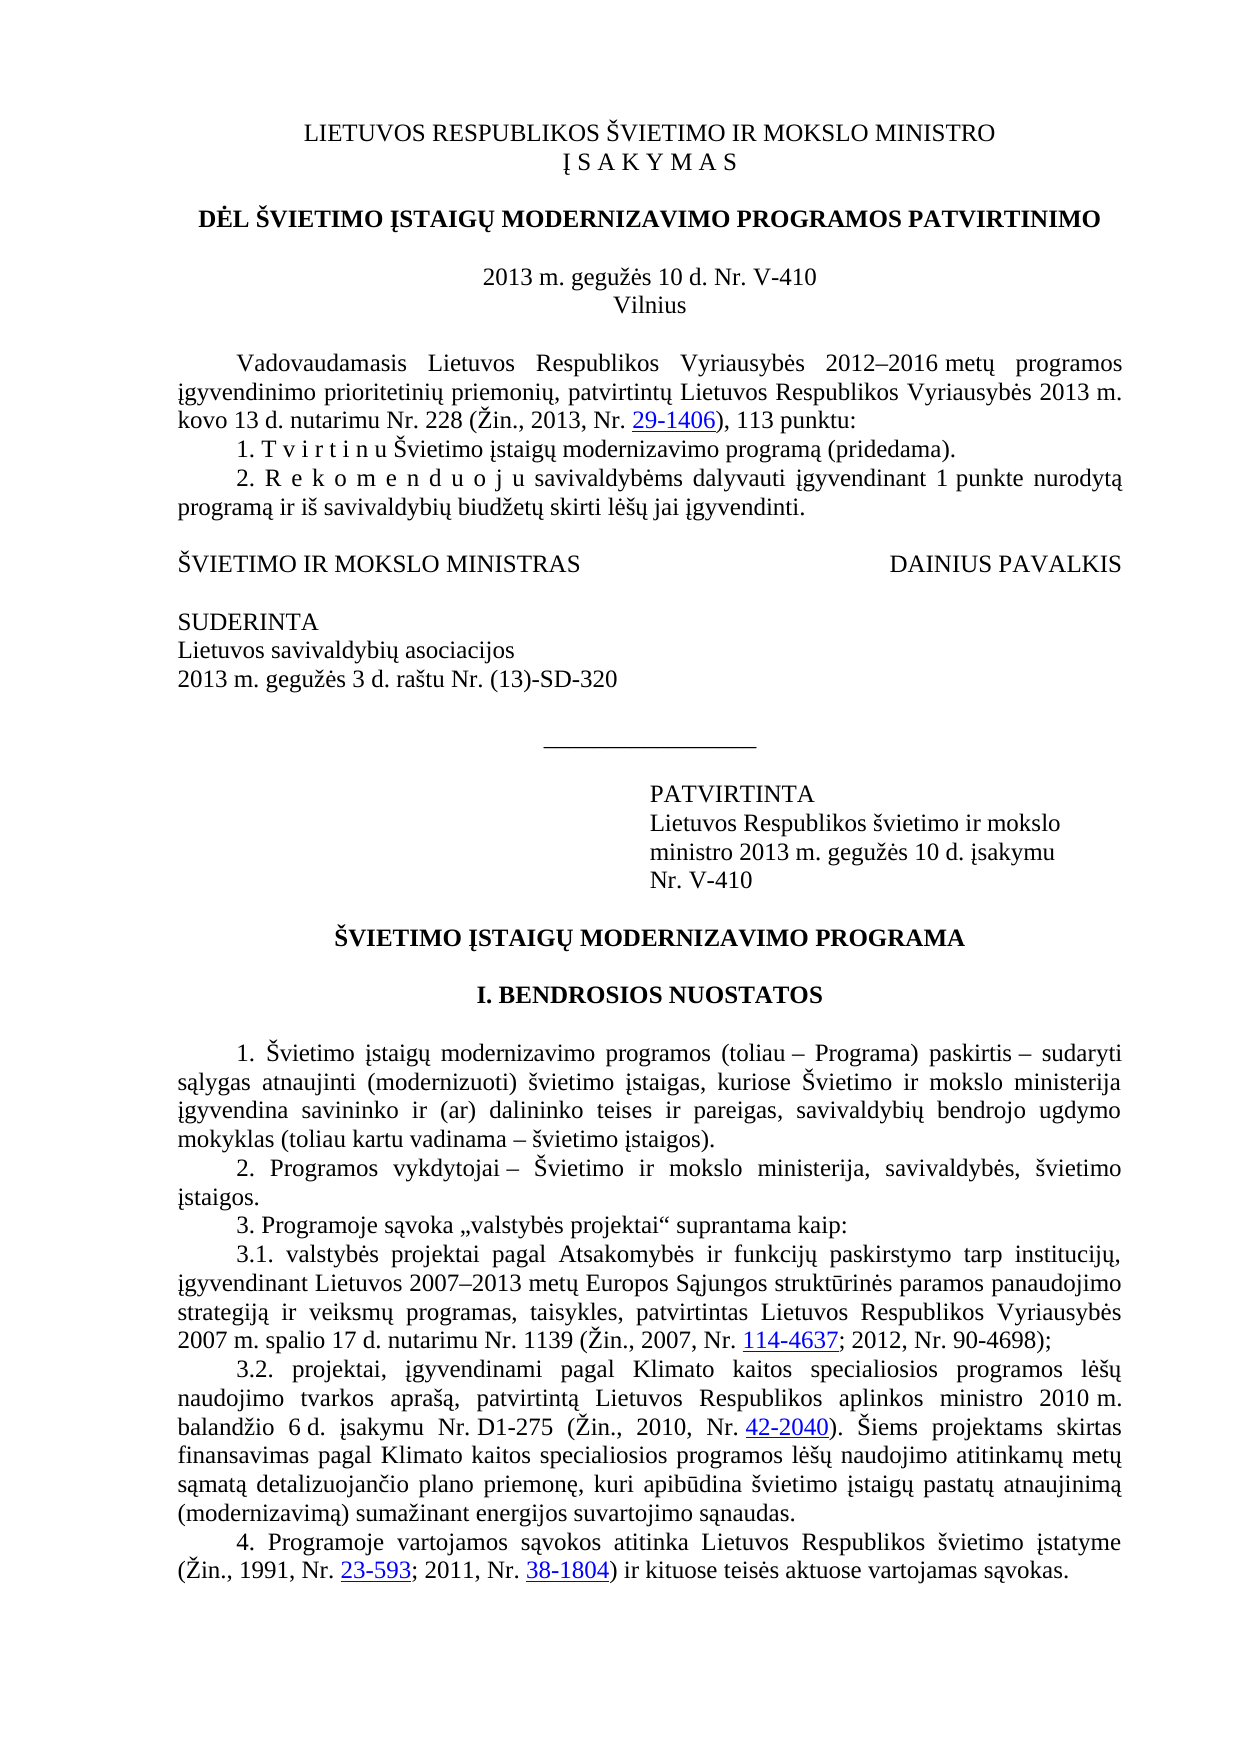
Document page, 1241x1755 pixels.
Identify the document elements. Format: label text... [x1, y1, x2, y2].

text Vilnius [177, 291, 1122, 319]
text DĖL ŠVIETIMO ĮSTAIGŲ MODERNIZAVIMO PROGRAMOS PATVIRTINIMO [177, 204, 1122, 233]
text SUDERINTA [177, 607, 1122, 636]
text 3.2. projektai, įgyvendinami pagal Klimato kaitos specialiosios programos lėšų naudojimo tvarkos aprašą, patvirtintą Lietuvos Respublikos aplinkos ministro 2010 m. balandžio 6 d. įsakymu Nr. D1-275 (Žin., 2010, Nr. 42-2040). Šiems projektams skirtas finansavimas pagal Klimato kaitos specialiosios programos lėšų naudojimo atitinkamų metų sąmatą detalizuojančio plano priemonę, kuri apibūdina švietimo įstaigų pastatų atnaujinimą (modernizavimą) sumažinant energijos suvartojimo sąnaudas. [177, 1354, 1122, 1527]
text Vadovaudamasis Lietuvos Respublikos Vyriausybės 2012–2016 metų programos įgyvendinimo prioritetinių priemonių, patvirtintų Lietuvos Respublikos Vyriausybės 2013 m. kovo 13 d. nutarimu Nr. 228 (Žin., 2013, Nr. 29-1406), 113 punktu: [177, 348, 1122, 434]
text PATVIRTINTA [649, 779, 1122, 808]
text 2013 m. gegužės 10 d. Nr. V-410 [177, 262, 1122, 291]
text 3.1. valstybės projektai pagal Atsakomybės ir funkcijų paskirstymo tarp institucijų, įgyvendinant Lietuvos 2007–2013 metų Europos Sąjungos struktūrinės paramos panaudojimo strategiją ir veiksmų programas, taisykles, patvirtintas Lietuvos Respublikos Vyriausybės 2007 m. spalio 17 d. nutarimu Nr. 1139 (Žin., 2007, Nr. 114-4637; 2012, Nr. 90-4698); [177, 1239, 1122, 1354]
text 4. Programoje vartojamos sąvokos atitinka Lietuvos Respublikos švietimo įstatyme (Žin., 1991, Nr. 23-593; 2011, Nr. 38-1804) ir kituose teisės aktuose vartojamas sąvokas. [177, 1527, 1122, 1584]
text Lietuvos Respublikos švietimo ir mokslo ministro 2013 m. gegužės 10 d. įsakymu Nr. V-410 [649, 808, 1122, 894]
text 2. Programos vykdytojai – Švietimo ir mokslo ministerija, savivaldybės, švietimo įstaigos. [177, 1153, 1122, 1211]
text 3. Programoje sąvoka „valstybės projektai“ suprantama kaip: [177, 1211, 1122, 1239]
text 2. R e k o m e n d u o j u savivaldybėms dalyvauti įgyvendinant 1 punkte nurodytą programą ir iš savivaldybių biudžetų skirti lėšų jai įgyvendinti. [177, 463, 1122, 521]
text 1. T v i r t i n u Švietimo įstaigų modernizavimo programą (pridedama). [177, 434, 1122, 463]
text 2013 m. gegužės 3 d. raštu Nr. (13)-SD-320 [177, 664, 1122, 693]
text I. BENDROSIOS NUOSTATOS [177, 981, 1122, 1009]
text ŠVIETIMO ĮSTAIGŲ MODERNIZAVIMO PROGRAMA [177, 923, 1122, 952]
text Į S A K Y M A S [177, 147, 1122, 176]
text LIETUVOS RESPUBLIKOS ŠVIETIMO IR MOKSLO MINISTRO [177, 118, 1122, 147]
text _________________ [177, 722, 1122, 751]
text 1. Švietimo įstaigų modernizavimo programos (toliau – Programa) paskirtis – sudaryti sąlygas atnaujinti (modernizuoti) švietimo įstaigas, kuriose Švietimo ir mokslo ministerija įgyvendina savininko ir (ar) dalininko teises ir pareigas, savivaldybių bendrojo ugdymo mokyklas (toliau kartu vadinama – švietimo įstaigos). [177, 1038, 1122, 1153]
text Švietimo ir mokslo ministras Dainius Pavalkis [177, 549, 1122, 578]
text Lietuvos savivaldybių asociacijos [177, 636, 1122, 664]
